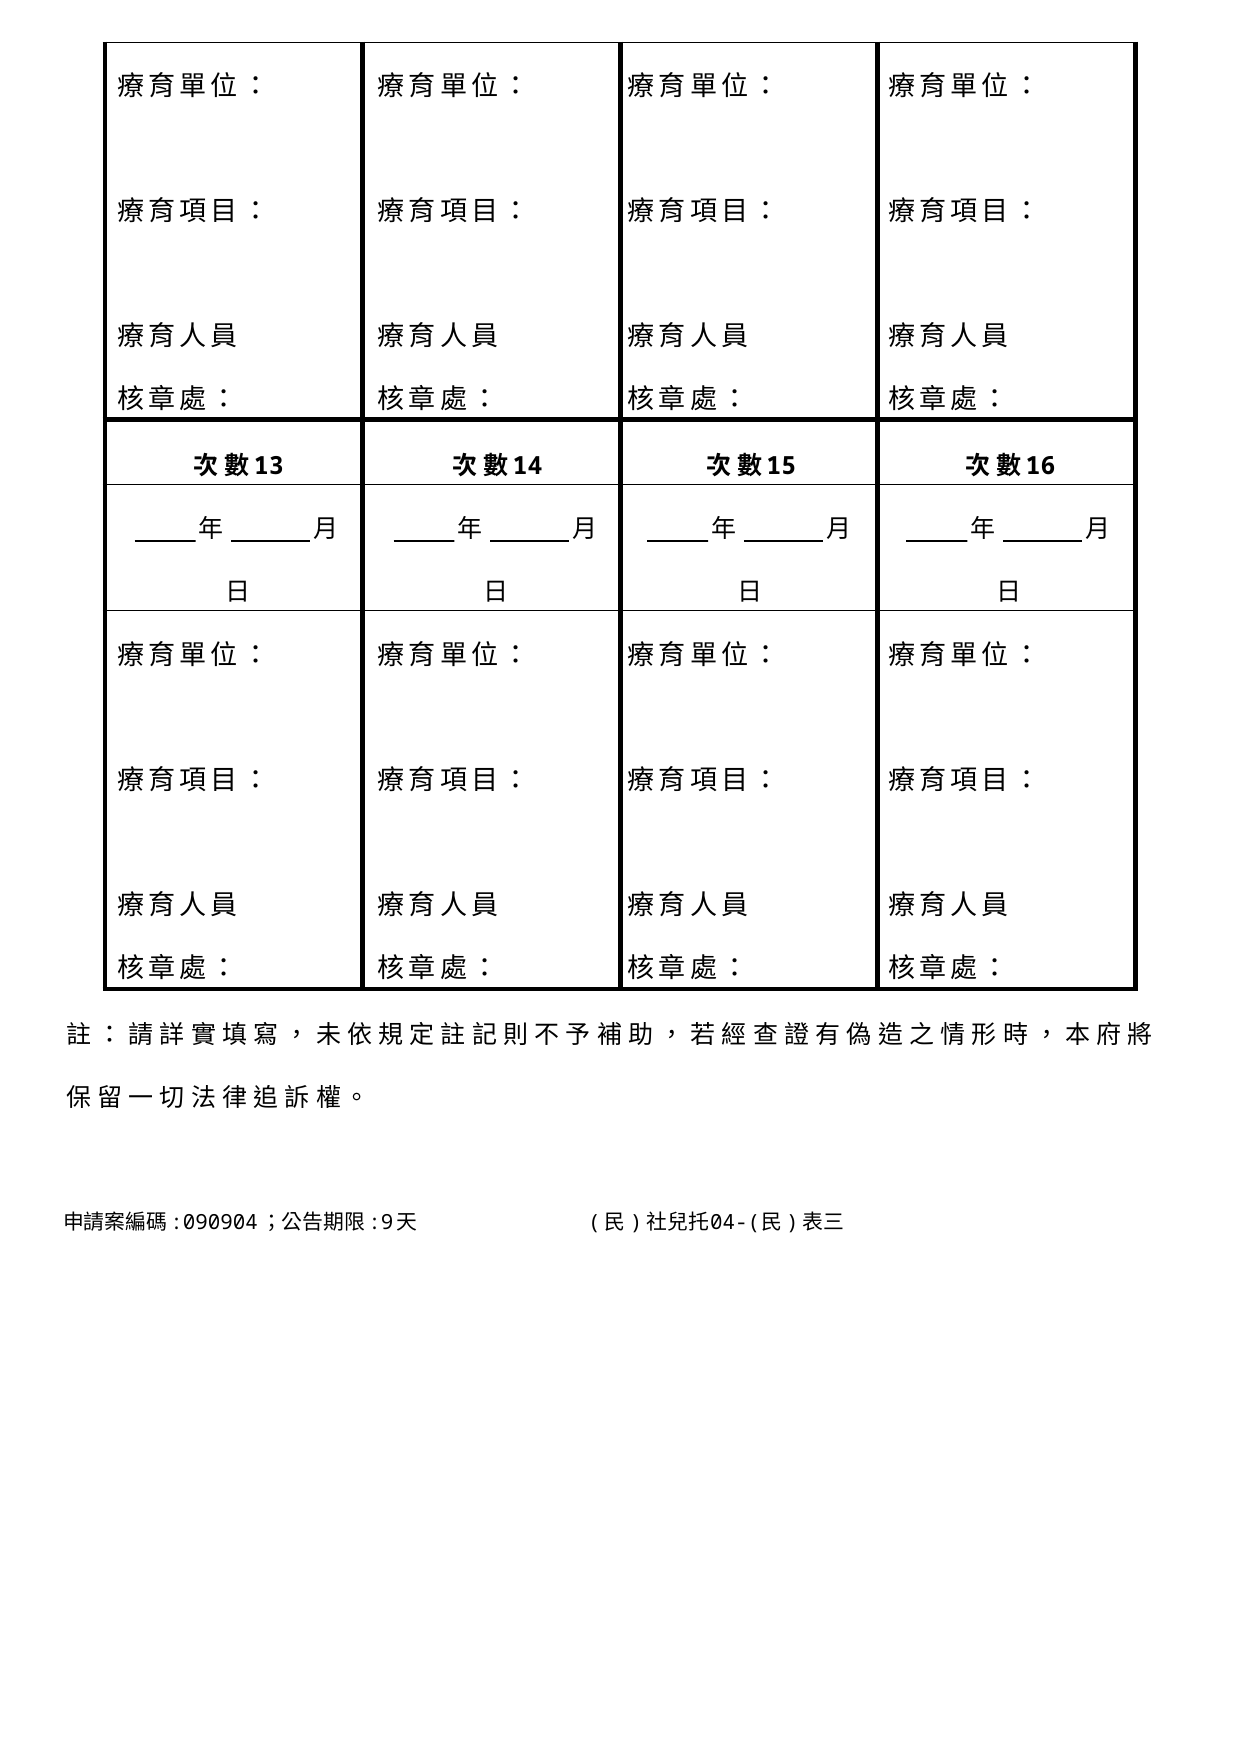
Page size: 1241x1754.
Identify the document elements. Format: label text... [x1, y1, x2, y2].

table_cell 療育單位： 療育項目： 療育人員 核章處： [880, 43, 1133, 417]
table_cell 年 月 日 [880, 485, 1133, 610]
table_cell 次數13 [107, 422, 360, 484]
table_cell 年 月 日 [623, 485, 875, 610]
table_cell 療育單位： 療育項目： 療育人員 核章處： [880, 611, 1133, 986]
table_cell 次數16 [880, 422, 1133, 484]
table_cell 年 月 日 [107, 485, 360, 610]
table_cell 次數15 [623, 422, 875, 484]
table_cell 療育單位： 療育項目： 療育人員 核章處： [107, 611, 360, 986]
text 申請案編碼:090904；公告期限:9天 (民)社兒托04-(民)表三 [63, 1178, 1177, 1241]
table_cell 療育單位： 療育項目： 療育人員 核章處： [365, 611, 618, 986]
table_cell 次數14 [365, 422, 618, 484]
table_cell 療育單位： 療育項目： 療育人員 核章處： [623, 43, 875, 417]
table_cell 療育單位： 療育項目： 療育人員 核章處： [365, 43, 618, 417]
table_cell 療育單位： 療育項目： 療育人員 核章處： [107, 43, 360, 417]
text 註：請詳實填寫，未依規定註記則不予補助，若經查證有偽造之情形時，本府將保留一切法律追訴權。 [63, 991, 1177, 1116]
table_cell 療育單位： 療育項目： 療育人員 核章處： [623, 611, 875, 986]
table_cell 年 月 日 [365, 485, 618, 610]
